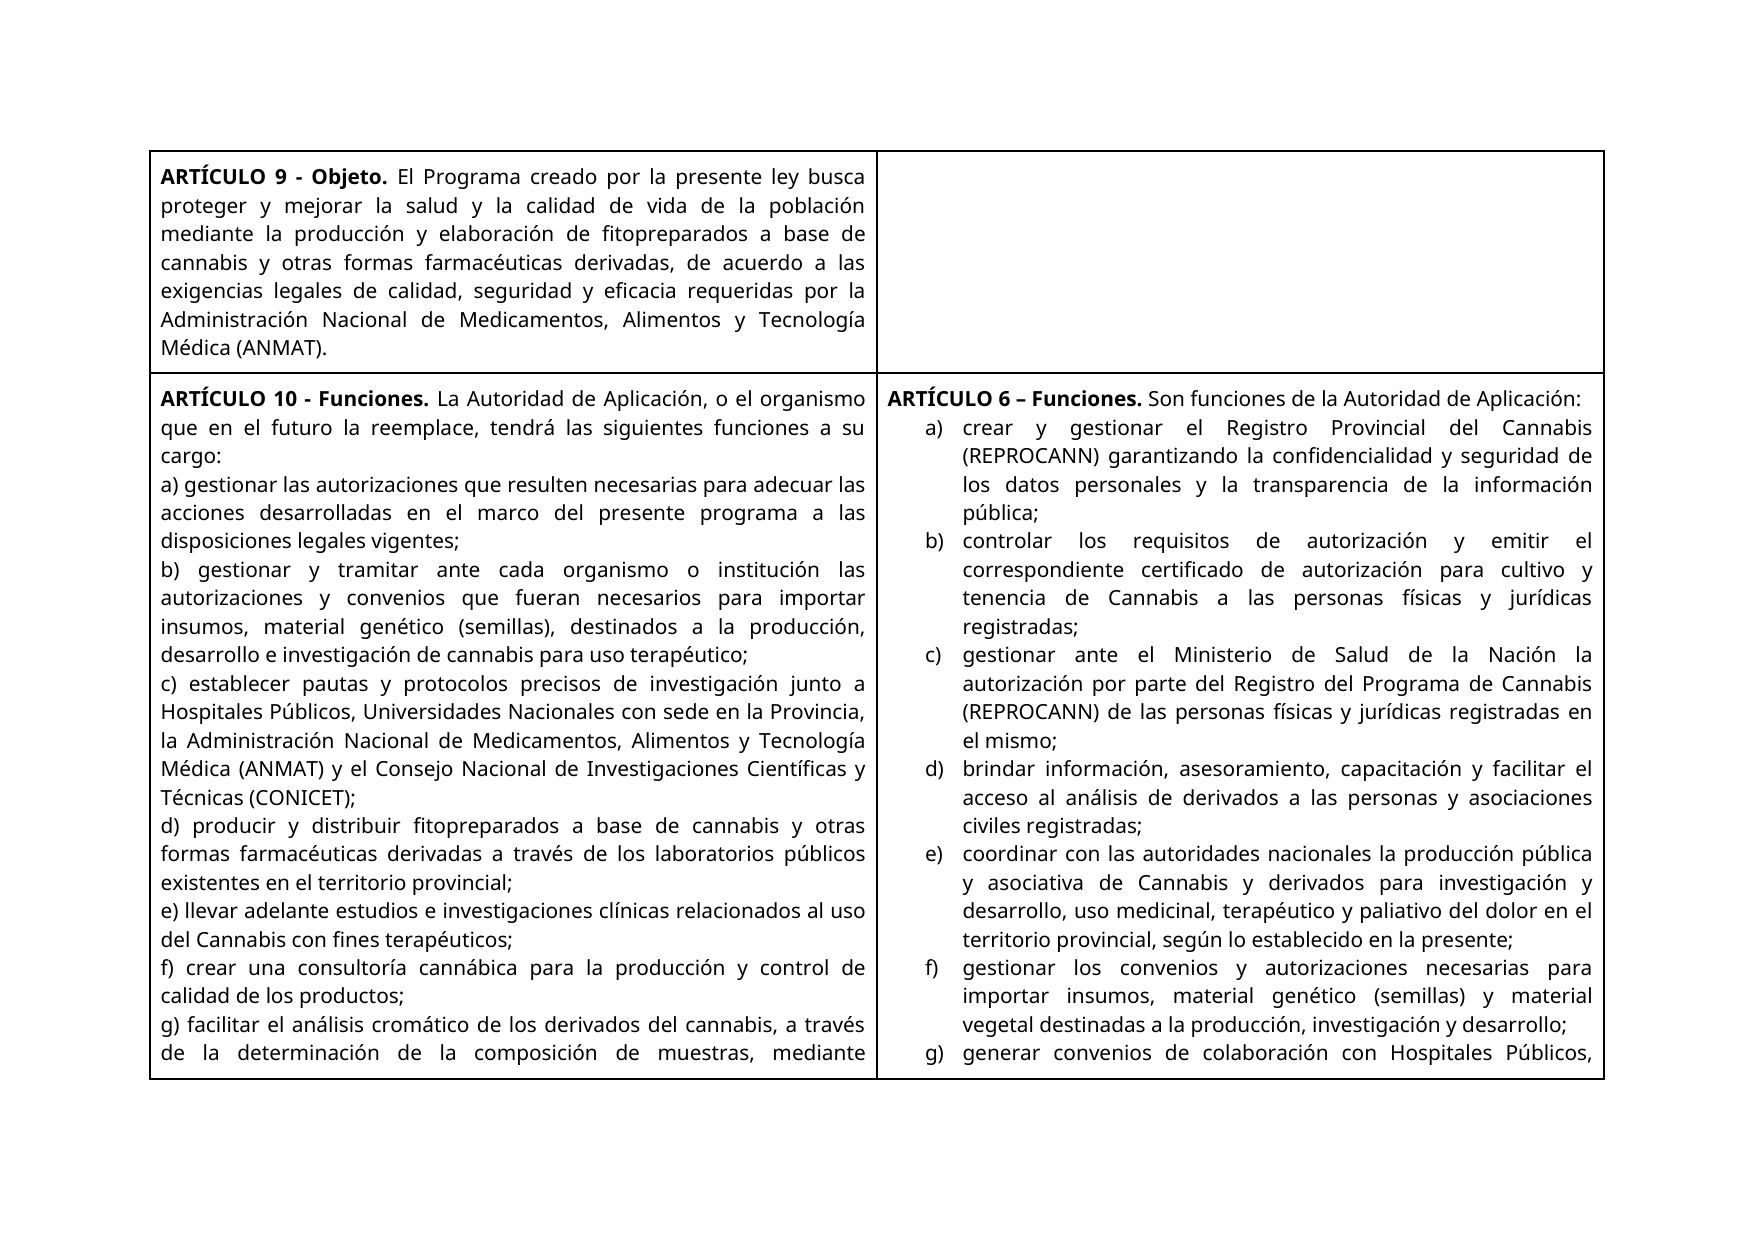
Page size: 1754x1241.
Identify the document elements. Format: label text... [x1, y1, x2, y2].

table_cell [878, 152, 1603, 372]
table_cell ARTÍCULO 10 - Funciones. La Autoridad de Aplicación, o el organismo que en el futuro la reemplace, tendrá las siguientes funciones a su cargo: a) gestionar las autorizaciones que resulten necesarias para adecuar las acciones desarrolladas en el marco del presente programa a las disposiciones legales vigentes; b) gestionar y tramitar ante cada organismo o institución las autorizaciones y convenios que fueran necesarios para importar insumos, material genético (semillas), destinados a la producción, desarrollo e investigación de cannabis para uso terapéutico; c) establecer pautas y protocolos precisos de investigación junto a Hospitales Públicos, Universidades Nacionales con sede en la Provincia, la Administración Nacional de Medicamentos, Alimentos y Tecnología Médica (ANMAT) y el Consejo Nacional de Investigaciones Científicas y Técnicas (CONICET); d) producir y distribuir fitopreparados a base de cannabis y otras formas farmacéuticas derivadas a través de los laboratorios públicos existentes en el territorio provincial; e) llevar adelante estudios e investigaciones clínicas relacionados al uso del Cannabis con fines terapéuticos; f) crear una consultoría cannábica para la producción y control de calidad de los productos; g) facilitar el análisis cromático de los derivados del cannabis, a través de la determinación de la composición de muestras, mediante [151, 374, 876, 1077]
table_cell ARTÍCULO 9 - Objeto. El Programa creado por la presente ley busca proteger y mejorar la salud y la calidad de vida de la población mediante la producción y elaboración de fitopreparados a base de cannabis y otras formas farmacéuticas derivadas, de acuerdo a las exigencias legales de calidad, seguridad y eficacia requeridas por la Administración Nacional de Medicamentos, Alimentos y Tecnología Médica (ANMAT). [151, 152, 876, 372]
table_cell ARTÍCULO 6 – Funciones. Son funciones de la Autoridad de Aplicación: crear y gestionar el Registro Provincial del Cannabis (REPROCANN) garantizando la confidencialidad y seguridad de los datos personales y la transparencia de la información pública; controlar los requisitos de autorización y emitir el correspondiente certificado de autorización para cultivo y tenencia de Cannabis a las personas físicas y jurídicas registradas; gestionar ante el Ministerio de Salud de la Nación la autorización por parte del Registro del Programa de Cannabis (REPROCANN) de las personas físicas y jurídicas registradas en el mismo; brindar información, asesoramiento, capacitación y facilitar el acceso al análisis de derivados a las personas y asociaciones civiles registradas; coordinar con las autoridades nacionales la producción pública y asociativa de Cannabis y derivados para investigación y desarrollo, uso medicinal, terapéutico y paliativo del dolor en el territorio provincial, según lo establecido en la presente; gestionar los convenios y autorizaciones necesarias para importar insumos, material genético (semillas) y material vegetal destinadas a la producción, investigación y desarrollo; generar convenios de colaboración con Hospitales Públicos, [878, 374, 1603, 1077]
